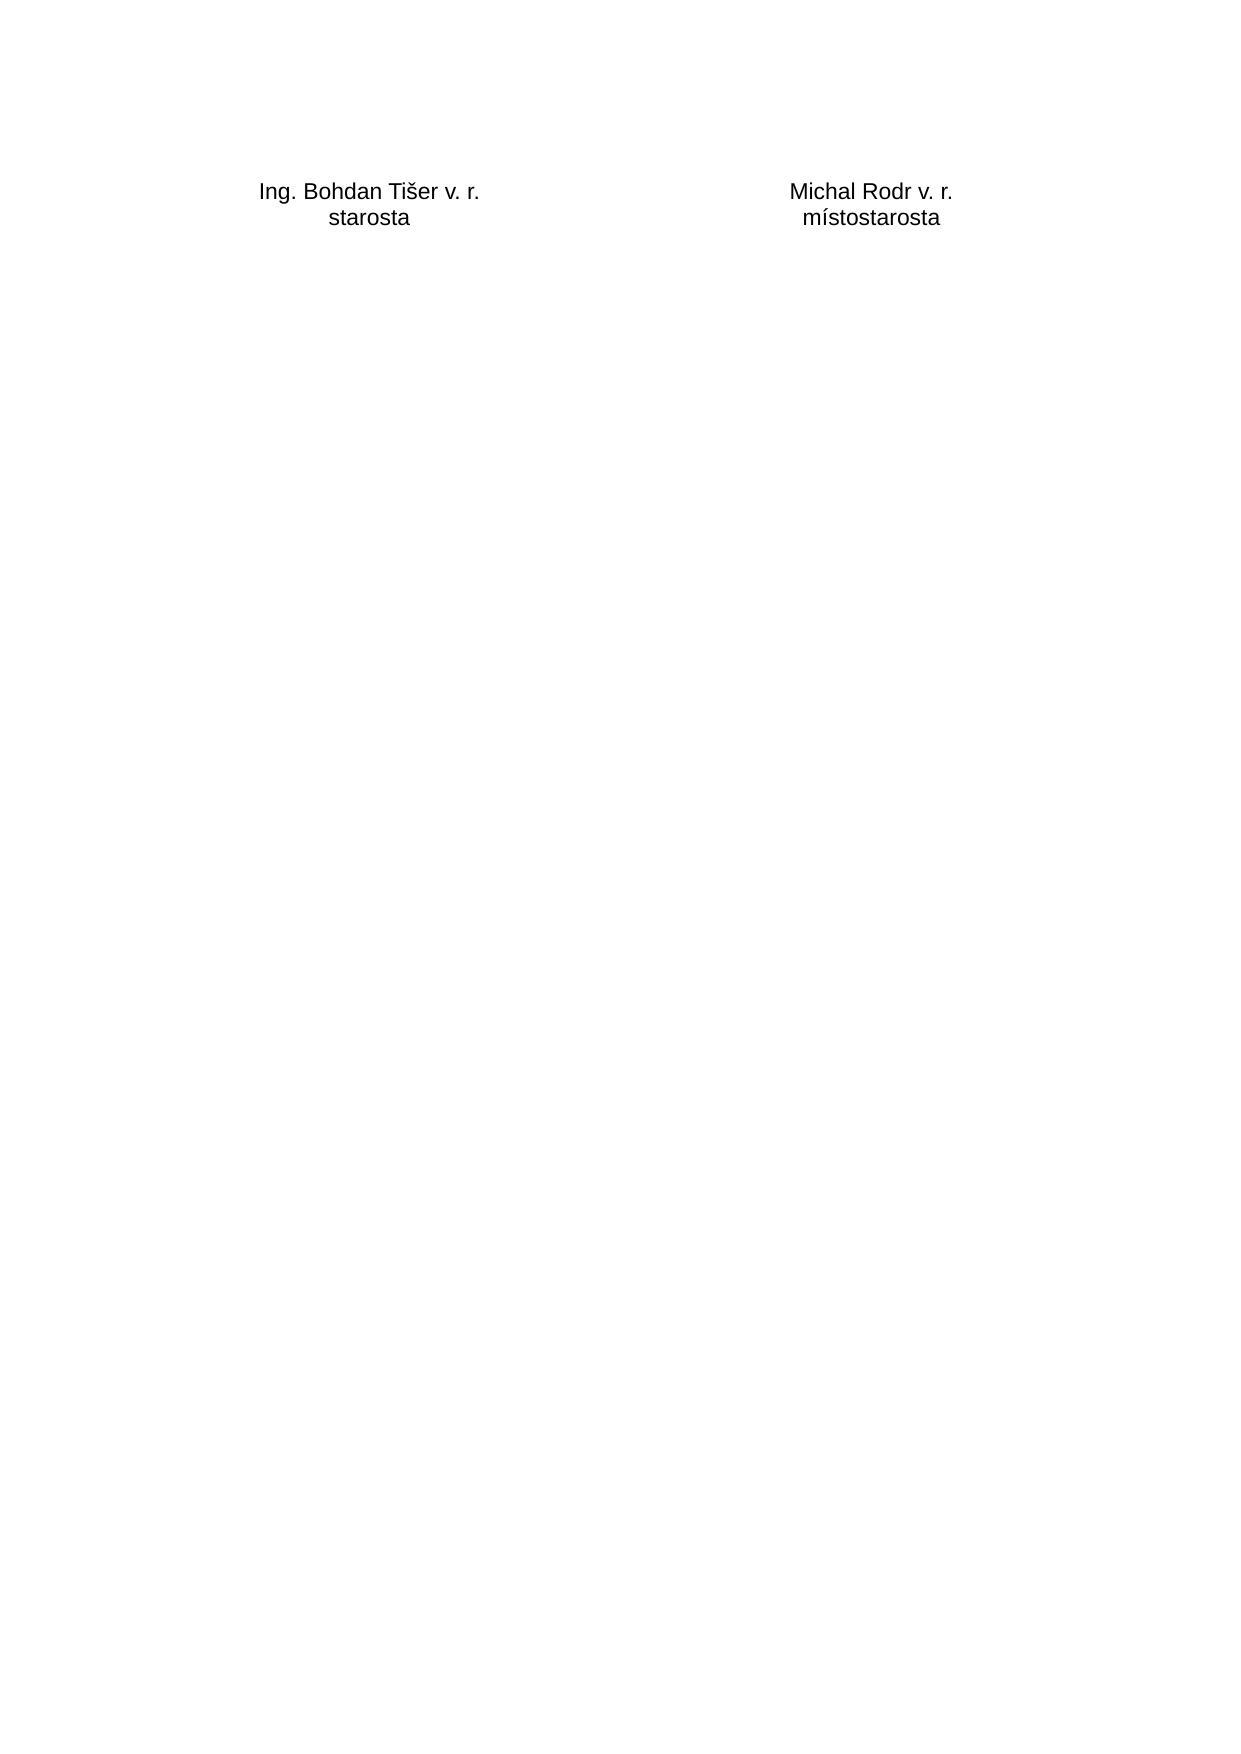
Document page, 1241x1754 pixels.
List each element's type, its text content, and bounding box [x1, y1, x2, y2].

table_header Ing. Bohdan Tišer v. r. starosta [118, 118, 620, 236]
table_header Michal Rodr v. r. místostarosta [620, 118, 1122, 236]
table_cell [620, 236, 1122, 354]
table_cell [118, 236, 620, 354]
